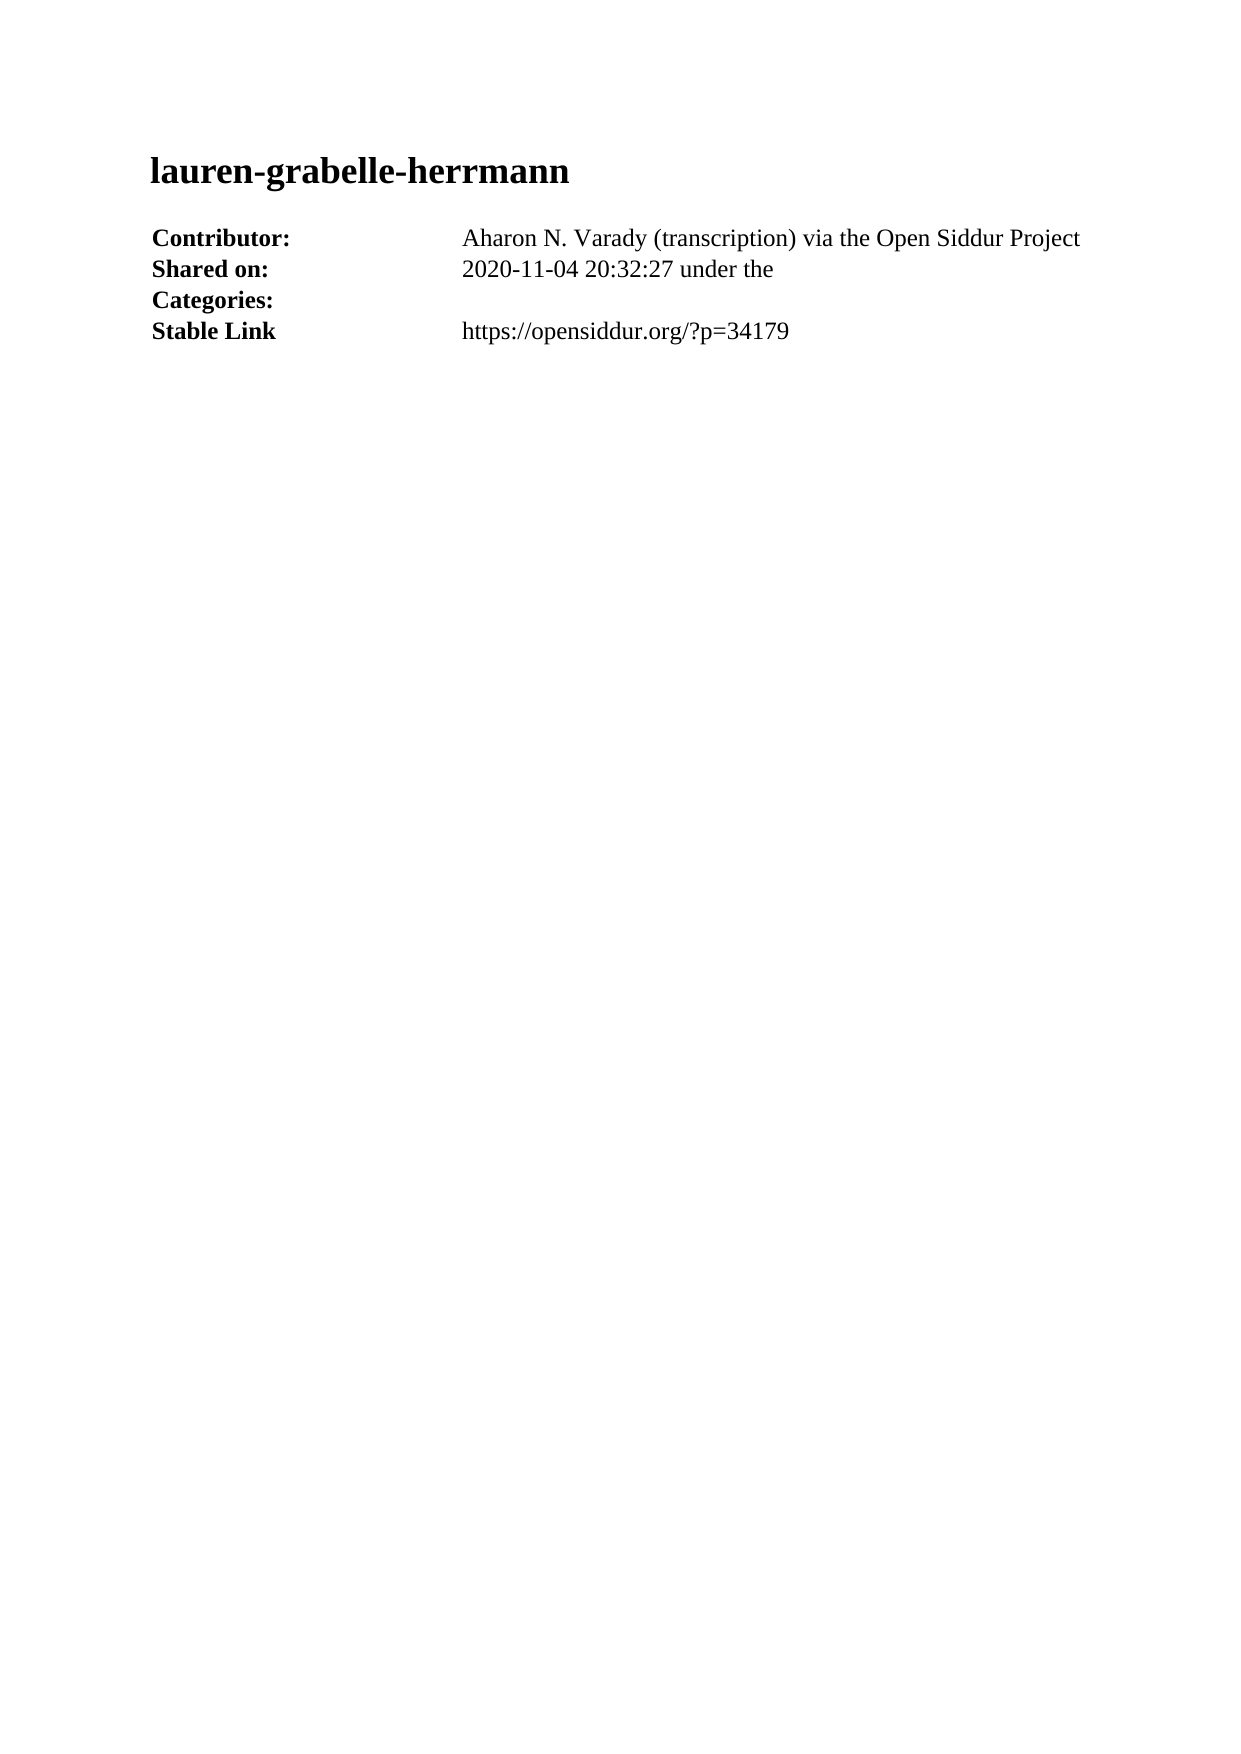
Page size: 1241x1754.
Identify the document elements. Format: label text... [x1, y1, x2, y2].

table_cell Categories: [150, 284, 460, 315]
subtitle lauren-grabelle-herrmann [150, 150, 1090, 192]
table_header Contributor: [150, 223, 460, 253]
table_cell Stable Link [150, 315, 460, 346]
table_cell 2020-11-04 20:32:27 under the [460, 254, 1090, 284]
table_header Aharon N. Varady (transcription) via the Open Siddur Project [460, 223, 1090, 253]
table_cell [460, 284, 1090, 315]
table_cell https://opensiddur.org/?p=34179 [460, 315, 1090, 346]
table_cell Shared on: [150, 254, 460, 284]
